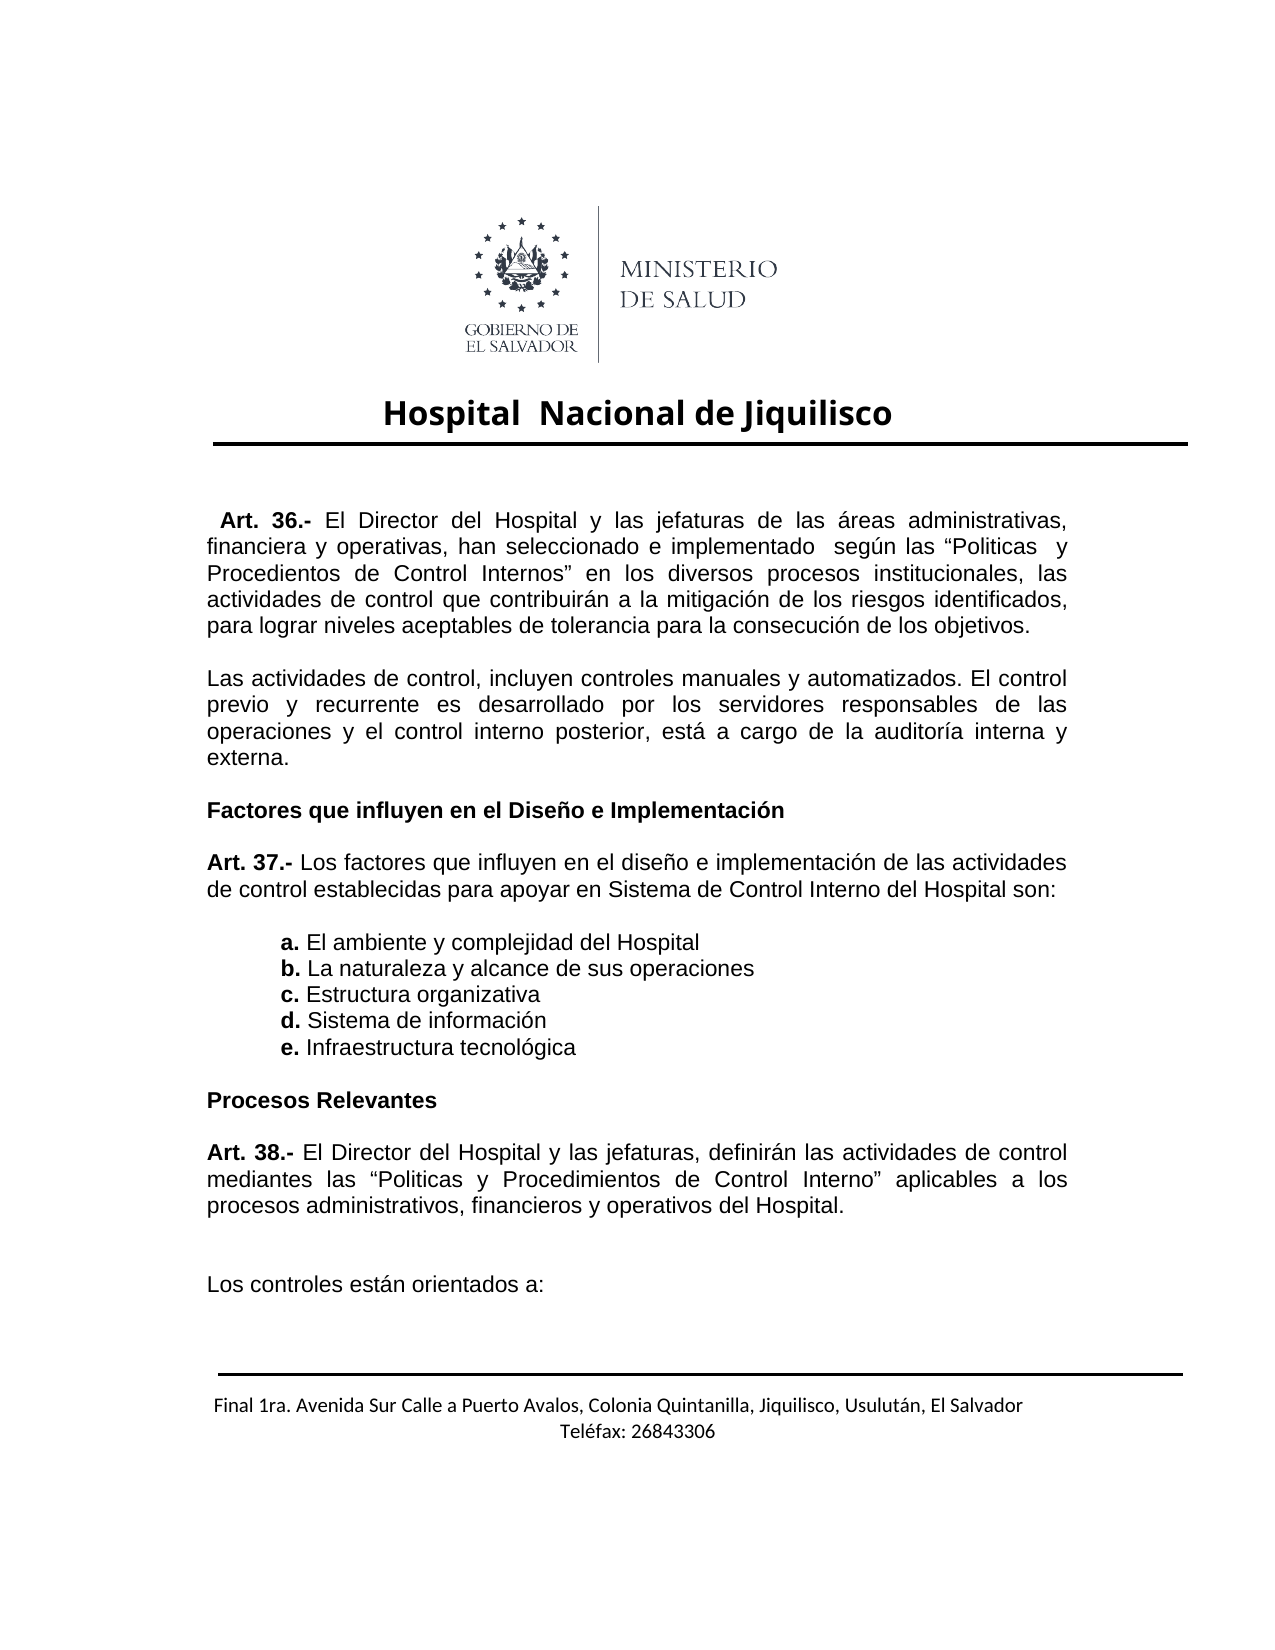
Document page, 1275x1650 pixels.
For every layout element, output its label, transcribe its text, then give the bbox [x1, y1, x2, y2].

text e. Infraestructura tecnológica [207, 1034, 1068, 1060]
text Art. 36.- El Director del Hospital y las jefaturas de las áreas administrativas, financiera y operativas, han seleccionado e implementado según las “Politicas y Procedientos de Control Internos” en los diversos procesos institucionales, las actividades de control que contribuirán a la mitigación de los riesgos identificados, para lograr niveles aceptables de tolerancia para la consecución de los objetivos. [207, 507, 1068, 638]
text c. Estructura organizativa [207, 981, 1068, 1007]
text Art. 37.- Los factores que influyen en el diseño e implementación de las actividades de control establecidas para apoyar en Sistema de Control Interno del Hospital son: [207, 849, 1068, 902]
text b. La naturaleza y alcance de sus operaciones [207, 955, 1068, 981]
text Factores que influyen en el Diseño e Implementación [207, 797, 1068, 823]
text Las actividades de control, incluyen controles manuales y automatizados. El control previo y recurrente es desarrollado por los servidores responsables de las operaciones y el control interno posterior, está a cargo de la auditoría interna y externa. [207, 665, 1068, 770]
text a. El ambiente y complejidad del Hospital [207, 928, 1068, 955]
text Procesos Relevantes [207, 1087, 1068, 1113]
text d. Sistema de información [207, 1007, 1068, 1034]
text Los controles están orientados a: [207, 1271, 1068, 1297]
picture [465, 206, 778, 363]
text Art. 38.- El Director del Hospital y las jefaturas, definirán las actividades de control mediantes las “Politicas y Procedimientos de Control Interno” aplicables a los procesos administrativos, financieros y operativos del Hospital. [207, 1139, 1068, 1218]
